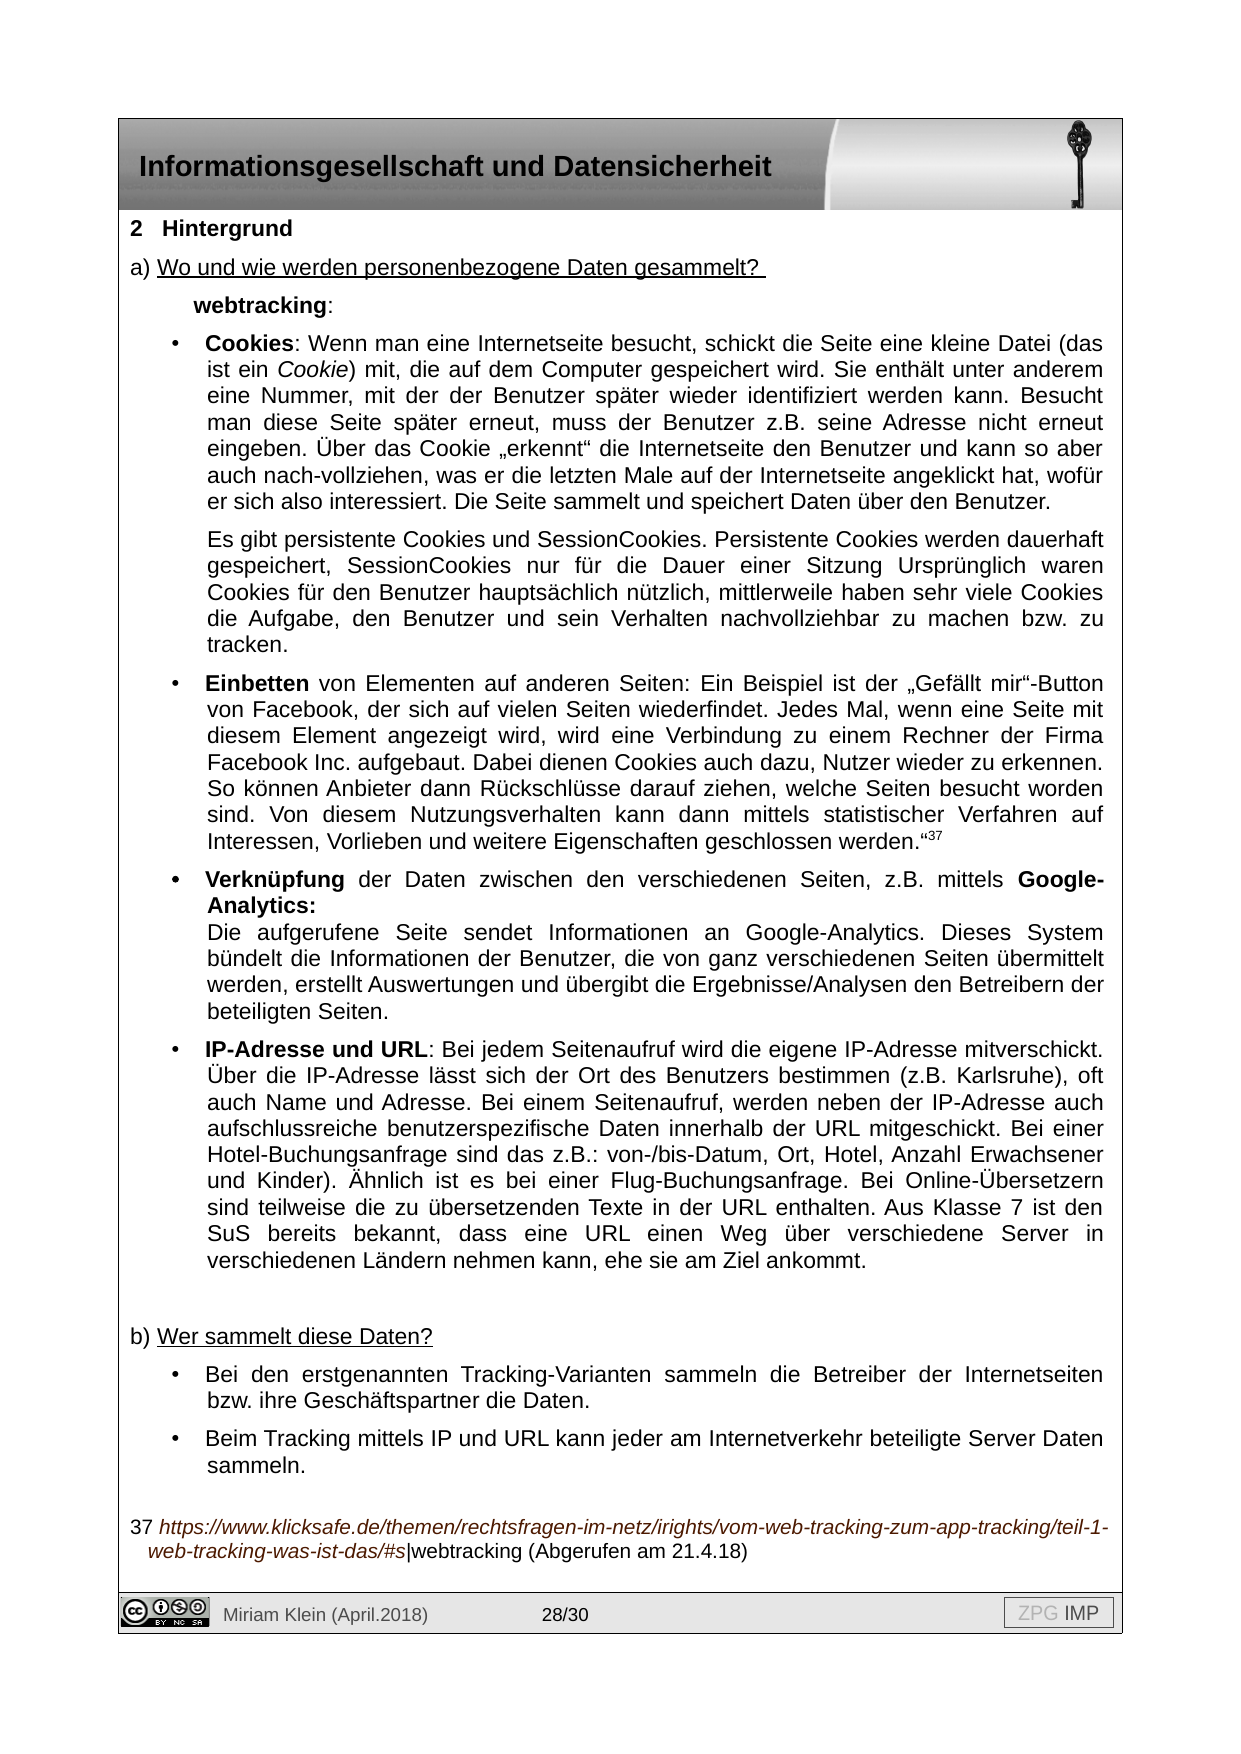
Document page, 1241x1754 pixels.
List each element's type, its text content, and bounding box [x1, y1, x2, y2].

list Beim Tracking mittels IP und URL kann jeder am Internetverkehr beteiligte Server Daten sammeln. [171, 1425, 1104, 1478]
text webtracking: [193, 292, 1110, 318]
list IP-Adresse und URL: Bei jedem Seitenaufruf wird die eigene IP-Adresse mitverschickt. Über die IP-Adresse lässt sich der Ort des Benutzers bestimmen (z.B. Karlsruhe), oft auch Name und Adresse. Bei einem Seitenaufruf, werden neben der IP-Adresse auch aufschlussreiche benutzerspezifische Daten innerhalb der URL mitgeschickt. Bei einer Hotel-Buchungsanfrage sind das z.B.: von-/bis-Datum, Ort, Hotel, Anzahl Erwachsener und Kinder). Ähnlich ist es bei einer Flug-Buchungsanfrage. Bei Online-Übersetzern sind teilweise die zu übersetzenden Texte in der URL enthalten. Aus Klasse 7 ist den SuS bereits bekannt, dass eine URL einen Weg über verschiedene Server in verschiedenen Ländern nehmen kann, ehe sie am Ziel ankommt. [171, 1036, 1104, 1273]
list Bei den erstgenannten Tracking-Varianten sammeln die Betreiber der Internetseiten bzw. ihre Geschäftspartner die Daten. [171, 1361, 1104, 1414]
text b) Wer sammelt diese Daten? [130, 1323, 1110, 1349]
picture [119, 119, 1122, 210]
picture [120, 1597, 210, 1627]
list Die aufgerufene Seite sendet Informationen an Google-Analytics. Dieses System bündelt die Informationen der Benutzer, die von ganz verschiedenen Seiten übermittelt werden, erstellt Auswertungen und übergibt die Ergebnisse/Analysen den Betreibern der beteiligten Seiten. [171, 918, 1104, 1024]
list Es gibt persistente Cookies und SessionCookies. Persistente Cookies werden dauerhaft gespeichert, SessionCookies nur für die Dauer einer Sitzung Ursprünglich waren Cookies für den Benutzer hauptsächlich nützlich, mittlerweile haben sehr viele Cookies die Aufgabe, den Benutzer und sein Verhalten nachvollziehbar zu machen bzw. zu tracken. [171, 526, 1104, 658]
text a) Wo und wie werden personenbezogene Daten gesammelt? [130, 253, 1110, 280]
list Einbetten von Elementen auf anderen Seiten: Ein Beispiel ist der „Gefällt mir“-Button von Facebook, der sich auf vielen Seiten wiederfindet. Jedes Mal, wenn eine Seite mit diesem Element angezeigt wird, wird eine Verbindung zu einem Rechner der Firma Facebook Inc. aufgebaut. Dabei dienen Cookies auch dazu, Nutzer wieder zu erkennen. So können Anbieter dann Rückschlüsse darauf ziehen, welche Seiten besucht worden sind. Von diesem Nutzungsverhalten kann dann mittels statistischer Verfahren auf Interessen, Vorlieben und weitere Eigenschaften geschlossen werden.“ [171, 669, 1104, 854]
list https://www.klicksafe.de/themen/rechtsfragen-im-netz/irights/vom-web-tracking-zum-app-tracking/teil-1-web-tracking-was-ist-das/#s|webtracking (Abgerufen am 21.4.18) [130, 1514, 1122, 1562]
subtitle Hintergrund [130, 215, 1110, 242]
list Verknüpfung der Daten zwischen den verschiedenen Seiten, z.B. mittels Google-Analytics: [171, 866, 1104, 918]
list Cookies: Wenn man eine Internetseite besucht, schickt die Seite eine kleine Datei (das ist ein Cookie) mit, die auf dem Computer gespeichert wird. Sie enthält unter anderem eine Nummer, mit der der Benutzer später wieder identifiziert werden kann. Besucht man diese Seite später erneut, muss der Benutzer z.B. seine Adresse nicht erneut eingeben. Über das Cookie „erkennt“ die Internetseite den Benutzer und kann so aber auch nach-vollziehen, was er die letzten Male auf der Internetseite angeklickt hat, wofür er sich also interessiert. Die Seite sammelt und speichert Daten über den Benutzer. [171, 330, 1104, 514]
